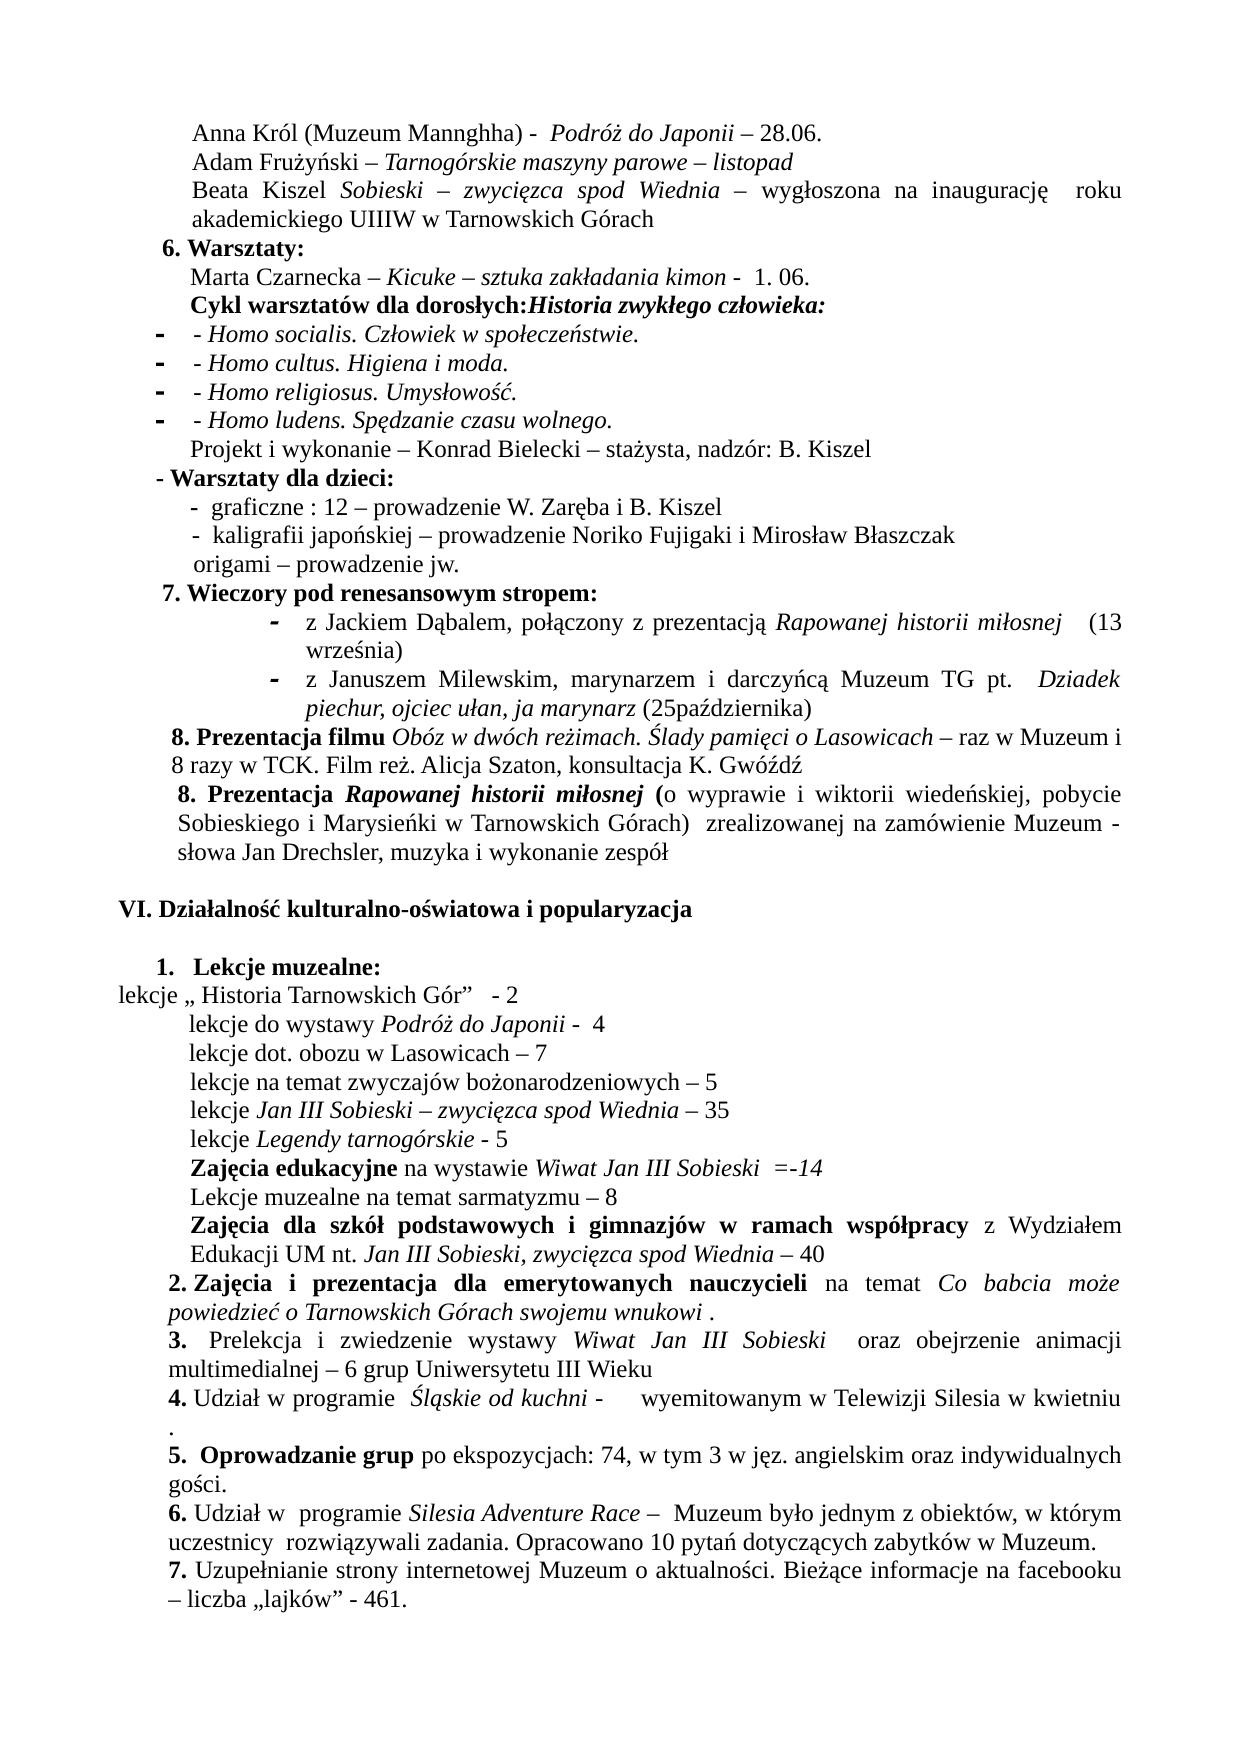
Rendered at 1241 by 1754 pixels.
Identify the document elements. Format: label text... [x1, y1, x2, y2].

text Lekcje muzealne na temat sarmatyzmu – 8 [190, 1182, 1122, 1211]
text 6. Udział w programie Silesia Adventure Race – Muzeum było jednym z obiektów, w którym uczestnicy rozwiązywali zadania. Opracowano 10 pytań dotyczących zabytków w Muzeum. [168, 1498, 1122, 1556]
text Zajęcia dla szkół podstawowych i gimnazjów w ramach współpracy z Wydziałem Edukacji UM nt. Jan III Sobieski, zwycięzca spod Wiednia – 40 [190, 1211, 1122, 1268]
list Lekcje muzealne: [156, 952, 1122, 981]
list Zajęcia i prezentacja dla emerytowanych nauczycieli na temat Co babcia może powiedzieć o Tarnowskich Górach swojemu wnukowi . [168, 1268, 1122, 1326]
text Projekt i wykonanie – Konrad Bielecki – stażysta, nadzór: B. Kiszel [190, 434, 1122, 463]
text 8. Prezentacja filmu Obóz w dwóch reżimach. Ślady pamięci o Lasowicach – raz w Muzeum i 8 razy w TCK. Film reż. Alicja Szaton, konsultacja K. Gwóźdź [171, 722, 1122, 779]
text 8. Prezentacja Rapowanej historii miłosnej (o wyprawie i wiktorii wiedeńskiej, pobycie Sobieskiego i Marysieńki w Tarnowskich Górach) zrealizowanej na zamówienie Muzeum - słowa Jan Drechsler, muzyka i wykonanie zespół [177, 779, 1122, 866]
text Cykl warsztatów dla dorosłych:Historia zwykłego człowieka: [190, 291, 1122, 319]
text 7. Uzupełnianie strony internetowej Muzeum o aktualności. Bieżące informacje na facebooku – liczba „lajków” - 461. [168, 1556, 1122, 1613]
text lekcje Jan III Sobieski – zwycięzca spod Wiednia – 35 [190, 1096, 1122, 1124]
text lekcje do wystawy Podróż do Japonii - 4 [188, 1009, 1122, 1038]
text 7. Wieczory pod renesansowym stropem: [118, 578, 1122, 607]
list z Jackiem Dąbalem, połączony z prezentacją Rapowanej historii miłosnej (13 września) [268, 607, 1122, 664]
text origami – prowadzenie jw. [193, 549, 1122, 578]
text lekcje dot. obozu w Lasowicach – 7 [188, 1038, 1122, 1067]
text 6. Warsztaty: [118, 233, 1122, 262]
list Oprowadzanie grup po ekspozycjach: 74, w tym 3 w jęz. angielskim oraz indywidualnych gości. [168, 1441, 1122, 1498]
list - Homo cultus. Higiena i moda. [156, 348, 1122, 377]
list Udział w programie Śląskie od kuchni - wyemitowanym w Telewizji Silesia w kwietniu . [168, 1383, 1122, 1441]
text Zajęcia edukacyjne na wystawie Wiwat Jan III Sobieski =-14 [190, 1153, 1122, 1182]
text Adam Frużyński – Tarnogórskie maszyny parowe – listopad [192, 147, 1122, 176]
list - Homo religiosus. Umysłowość. [156, 377, 1122, 406]
text - Warsztaty dla dzieci: [118, 463, 1122, 492]
text - kaligrafii japońskiej – prowadzenie Noriko Fujigaki i Mirosław Błaszczak [192, 521, 1122, 549]
list - Homo ludens. Spędzanie czasu wolnego. [156, 406, 1122, 434]
text Marta Czarnecka – Kicuke – sztuka zakładania kimon - 1. 06. [190, 262, 1122, 291]
text lekcje na temat zwyczajów bożonarodzeniowych – 5 [190, 1067, 1122, 1096]
text - graficzne : 12 – prowadzenie W. Zaręba i B. Kiszel [190, 492, 1122, 521]
text Beata Kiszel Sobieski – zwycięzca spod Wiednia – wygłoszona na inaugurację roku akademickiego UIIIW w Tarnowskich Górach [192, 176, 1122, 233]
text lekcje Legendy tarnogórskie - 5 [190, 1124, 1122, 1153]
list z Januszem Milewskim, marynarzem i darczyńcą Muzeum TG pt. Dziadek piechur, ojciec ułan, ja marynarz (25października) [268, 664, 1122, 722]
text lekcje „ Historia Tarnowskich Gór” - 2 [118, 981, 1122, 1009]
text VI. Działalność kulturalno-oświatowa i popularyzacja [118, 894, 1122, 923]
text Anna Król (Muzeum Mannghha) - Podróż do Japonii – 28.06. [192, 118, 1122, 147]
list Prelekcja i zwiedzenie wystawy Wiwat Jan III Sobieski oraz obejrzenie animacji multimedialnej – 6 grup Uniwersytetu III Wieku [168, 1326, 1122, 1383]
list - Homo socialis. Człowiek w społeczeństwie. [156, 319, 1122, 348]
